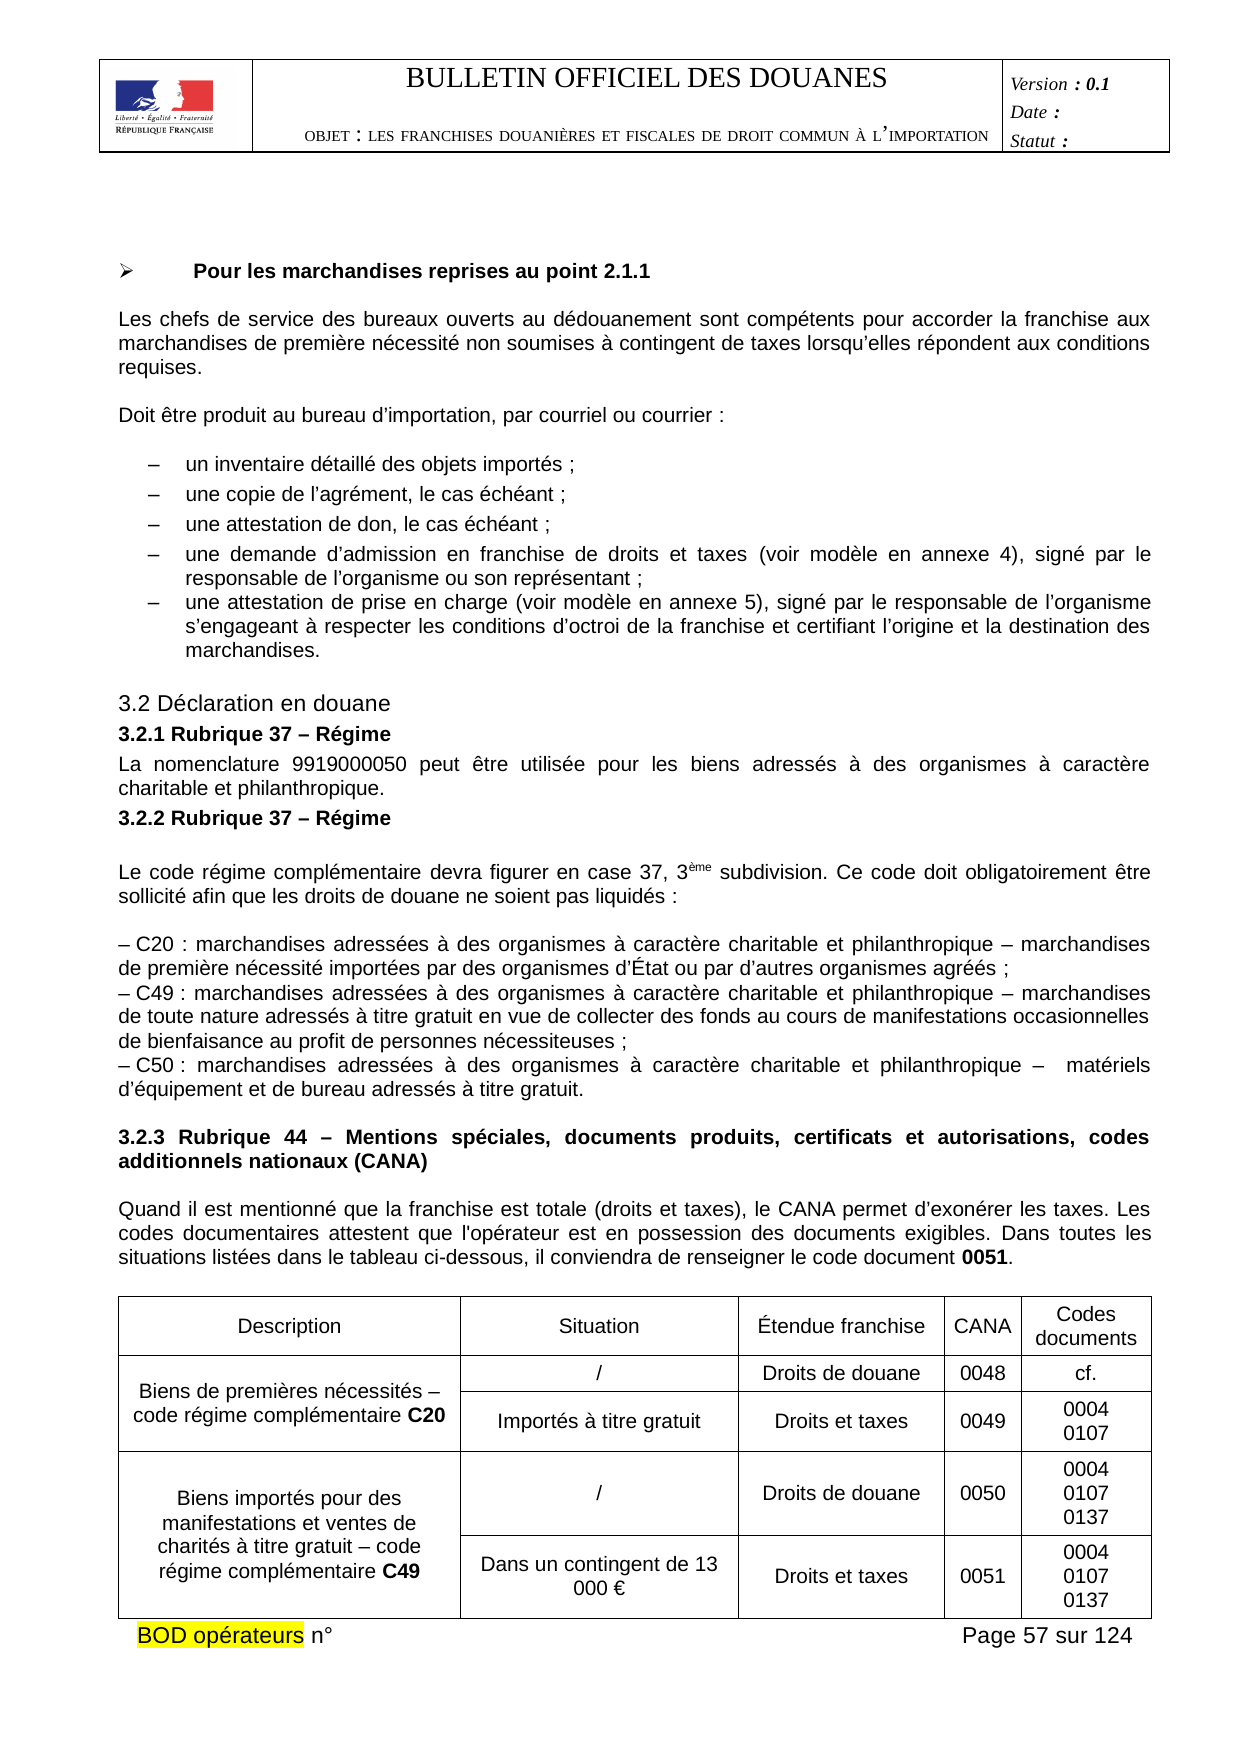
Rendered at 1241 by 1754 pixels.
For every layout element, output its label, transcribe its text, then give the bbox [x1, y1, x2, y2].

text 3.2 Déclaration en douane [118, 689, 1152, 716]
table_cell cf. [1022, 1356, 1151, 1391]
table_cell Importés à titre gratuit [461, 1392, 738, 1451]
list une demande d’admission en franchise de droits et taxes (voir modèle en annexe 4), signé par le responsable de l’organisme ou son représentant ; [148, 542, 1152, 590]
list une copie de l’agrément, le cas échéant ; [148, 482, 1089, 506]
table_cell 0004 0107 0137 [1022, 1452, 1151, 1534]
table_cell Droits de douane [739, 1452, 944, 1534]
table_cell 0048 [945, 1356, 1021, 1391]
table_header Codes documents [1022, 1297, 1151, 1355]
list une attestation de prise en charge (voir modèle en annexe 5), signé par le responsable de l’organisme s’engageant à respecter les conditions d’octroi de la franchise et certifiant l’origine et la destination des marchandises. [148, 590, 1152, 662]
text – C50 : marchandises adressées à des organismes à caractère charitable et philanthropique – matériels d’équipement et de bureau adressés à titre gratuit. [118, 1053, 1152, 1101]
table_header Étendue franchise [739, 1297, 944, 1355]
list Quand il est mentionné que la franchise est totale (droits et taxes), le CANA permet d’exonérer les taxes. Les codes documentaires attestent que l'opérateur est en possession des documents exigibles. Dans toutes les situations listées dans le tableau ci-dessous, il conviendra de renseigner le code document 0051. [118, 1197, 1152, 1269]
list un inventaire détaillé des objets importés ; [148, 452, 1089, 476]
table_cell / [461, 1452, 738, 1534]
text Doit être produit au bureau d’importation, par courriel ou courrier : [118, 403, 1152, 427]
table_cell Biens importés pour des manifestations et ventes de charités à titre gratuit – code régime complémentaire C49 [119, 1452, 460, 1618]
text La nomenclature 9919000050 peut être utilisée pour les biens adressés à des organismes à caractère charitable et philanthropique. [118, 752, 1152, 800]
text Les chefs de service des bureaux ouverts au dédouanement sont compétents pour accorder la franchise aux marchandises de première nécessité non soumises à contingent de taxes lorsqu’elles répondent aux conditions requises. [118, 307, 1152, 379]
list 3.2.2 Rubrique 37 – Régime [118, 806, 1089, 830]
table_header CANA [945, 1297, 1021, 1355]
table_cell 0004 0107 [1022, 1392, 1151, 1451]
table_cell 0051 [945, 1536, 1021, 1618]
table_header Description [119, 1297, 460, 1355]
table_cell Droits et taxes [739, 1392, 944, 1451]
table_cell 0049 [945, 1392, 1021, 1451]
list 3.2.1 Rubrique 37 – Régime [118, 722, 1089, 746]
picture [93, 66, 238, 156]
table_cell Biens de premières nécessités – code régime complémentaire C20 [119, 1356, 460, 1451]
picture [100, 66, 238, 151]
table_header Situation [461, 1297, 738, 1355]
table_cell Dans un contingent de 13 000 € [461, 1536, 738, 1618]
list Pour les marchandises reprises au point 2.1.1 [118, 259, 1089, 283]
list 3.2.3 Rubrique 44 – Mentions spéciales, documents produits, certificats et autorisations, codes additionnels nationaux (CANA) [118, 1125, 1152, 1173]
table_cell 0050 [945, 1452, 1021, 1534]
list une attestation de don, le cas échéant ; [148, 512, 1089, 536]
text – C20 : marchandises adressées à des organismes à caractère charitable et philanthropique – marchandises de première nécessité importées par des organismes d’État ou par d’autres organismes agréés ; [118, 932, 1152, 980]
table_cell 0004 0107 0137 [1022, 1536, 1151, 1618]
table_cell Droits et taxes [739, 1536, 944, 1618]
table_cell Droits de douane [739, 1356, 944, 1391]
table_cell / [461, 1356, 738, 1391]
list Le code régime complémentaire devra figurer en case 37, 3ème subdivision. Ce code doit obligatoirement être sollicité afin que les droits de douane ne soient pas liquidés : [118, 860, 1152, 908]
text – C49 : marchandises adressées à des organismes à caractère charitable et philanthropique – marchandises de toute nature adressés à titre gratuit en vue de collecter des fonds au cours de manifestations occasionnelles de bienfaisance au profit de personnes nécessiteuses ; [118, 980, 1152, 1053]
